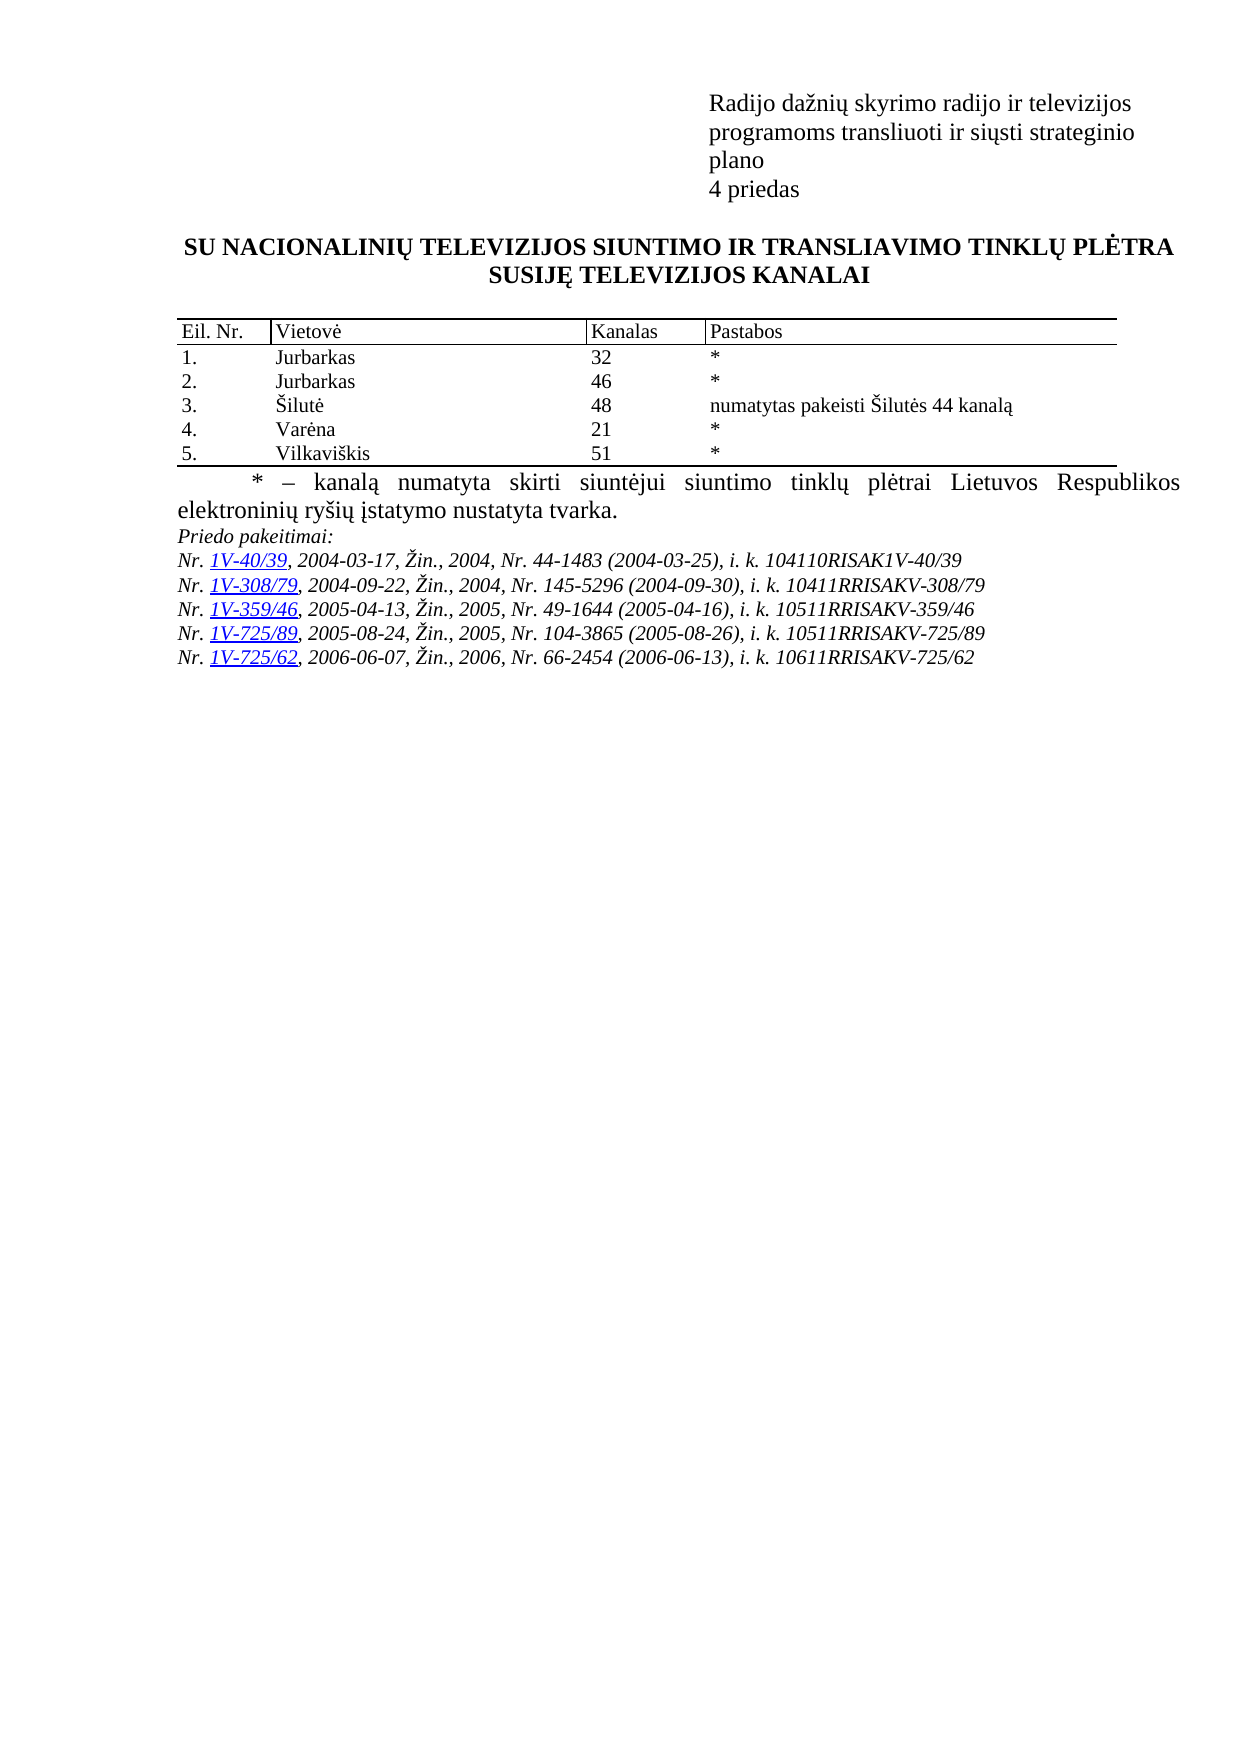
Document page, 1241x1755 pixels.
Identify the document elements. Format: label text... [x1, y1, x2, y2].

table_header [1117, 318, 1181, 343]
table_cell Vilkaviškis [271, 441, 587, 465]
table_cell numatytas pakeisti Šilutės 44 kanalą [706, 393, 1117, 417]
table_cell 5. [177, 441, 271, 465]
text Nr. 1V-359/46, 2005-04-13, Žin., 2005, Nr. 49-1644 (2005-04-16), i. k. 10511RRISAKV-359/46 [177, 597, 1181, 621]
table_cell 46 [587, 369, 706, 393]
text Nr. 1V-725/89, 2005-08-24, Žin., 2005, Nr. 104-3865 (2005-08-26), i. k. 10511RRISAKV-725/89 [177, 621, 1181, 645]
text Nr. 1V-40/39, 2004-03-17, Žin., 2004, Nr. 44-1483 (2004-03-25), i. k. 104110RISAK1V-40/39 [177, 548, 1181, 572]
text Radijo dažnių skyrimo radijo ir televizijos [177, 88, 1181, 117]
table_cell [1117, 369, 1181, 393]
text 4 priedas [177, 174, 1181, 203]
table_cell 48 [587, 393, 706, 417]
table_cell 51 [587, 441, 706, 465]
text Nr. 1V-725/62, 2006-06-07, Žin., 2006, Nr. 66-2454 (2006-06-13), i. k. 10611RRISAKV-725/62 [177, 645, 1181, 669]
table_cell * [706, 369, 1117, 393]
table_header Kanalas [587, 320, 705, 343]
table_cell 3. [177, 393, 271, 417]
text plano [177, 145, 1181, 174]
table_cell [1117, 393, 1181, 417]
table_cell Varėna [271, 417, 587, 441]
text Priedo pakeitimai: [177, 524, 1181, 548]
table_cell [1117, 344, 1181, 369]
text * – kanalą numatyta skirti siuntėjui siuntimo tinklų plėtrai Lietuvos Respublikos elektroninių ryšių įstatymo nustatyta tvarka. [177, 467, 1181, 524]
table_header Pastabos [706, 320, 1117, 343]
text programoms transliuoti ir siųsti strateginio [177, 117, 1181, 145]
table_cell 1. [177, 345, 271, 369]
table_cell * [706, 441, 1117, 465]
table_cell * [706, 345, 1117, 369]
table_cell 4. [177, 417, 271, 441]
table_header Eil. Nr. [177, 320, 270, 343]
table_cell Jurbarkas [271, 369, 587, 393]
table_header Vietovė [272, 320, 586, 343]
table_cell Jurbarkas [271, 345, 587, 369]
table_cell Šilutė [271, 393, 587, 417]
table_cell [1117, 417, 1181, 441]
text Nr. 1V-308/79, 2004-09-22, Žin., 2004, Nr. 145-5296 (2004-09-30), i. k. 10411RRISAKV-308/79 [177, 572, 1181, 597]
table_cell 21 [587, 417, 706, 441]
table_cell 32 [587, 345, 706, 369]
table_cell * [706, 417, 1117, 441]
text SU NACIONALINIŲ TELEVIZIJOS SIUNTIMO IR TRANSLIAVIMO TINKLŲ PLĖTRA SUSIJĘ TELEVIZIJOS KANALAI [177, 232, 1181, 289]
table_cell 2. [177, 369, 271, 393]
table_cell [1117, 441, 1181, 465]
